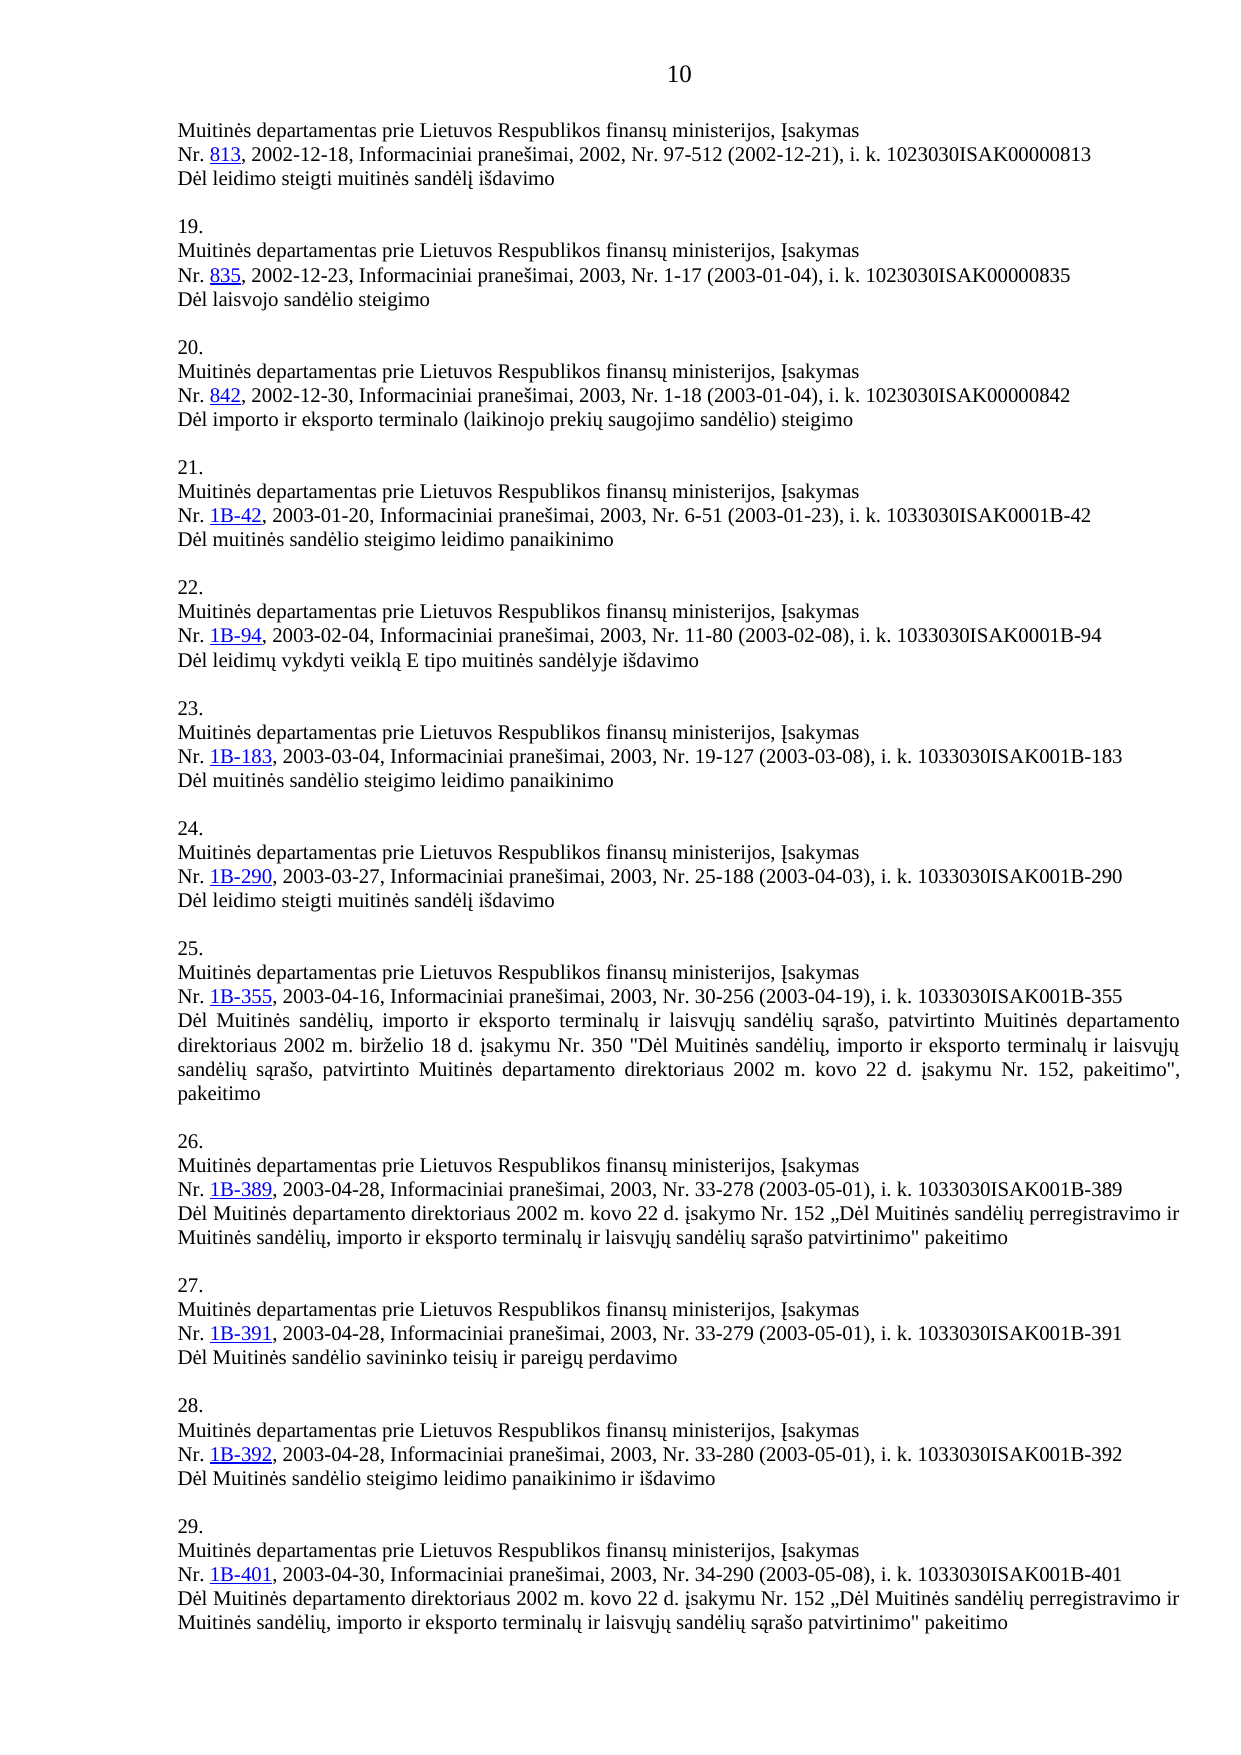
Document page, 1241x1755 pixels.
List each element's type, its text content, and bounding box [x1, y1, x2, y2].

text Dėl muitinės sandėlio steigimo leidimo panaikinimo [177, 527, 1181, 551]
text Nr. 1B-42, 2003-01-20, Informaciniai pranešimai, 2003, Nr. 6-51 (2003-01-23), i. k. 1033030ISAK0001B-42 [177, 503, 1181, 527]
text Muitinės departamentas prie Lietuvos Respublikos finansų ministerijos, Įsakymas [177, 599, 1181, 623]
text Dėl Muitinės sandėlio steigimo leidimo panaikinimo ir išdavimo [177, 1466, 1181, 1490]
text Muitinės departamentas prie Lietuvos Respublikos finansų ministerijos, Įsakymas [177, 1153, 1181, 1177]
text Nr. 813, 2002-12-18, Informaciniai pranešimai, 2002, Nr. 97-512 (2002-12-21), i. k. 1023030ISAK00000813 [177, 142, 1181, 166]
text Muitinės departamentas prie Lietuvos Respublikos finansų ministerijos, Įsakymas [177, 1417, 1181, 1442]
text 27. [177, 1273, 1181, 1297]
text Nr. 842, 2002-12-30, Informaciniai pranešimai, 2003, Nr. 1-18 (2003-01-04), i. k. 1023030ISAK00000842 [177, 383, 1181, 407]
text Dėl leidimų vykdyti veiklą E tipo muitinės sandėlyje išdavimo [177, 647, 1181, 672]
text Nr. 1B-391, 2003-04-28, Informaciniai pranešimai, 2003, Nr. 33-279 (2003-05-01), i. k. 1033030ISAK001B-391 [177, 1321, 1181, 1345]
text Muitinės departamentas prie Lietuvos Respublikos finansų ministerijos, Įsakymas [177, 720, 1181, 744]
text Dėl leidimo steigti muitinės sandėlį išdavimo [177, 888, 1181, 912]
text Nr. 1B-94, 2003-02-04, Informaciniai pranešimai, 2003, Nr. 11-80 (2003-02-08), i. k. 1033030ISAK0001B-94 [177, 623, 1181, 647]
text Muitinės departamentas prie Lietuvos Respublikos finansų ministerijos, Įsakymas [177, 840, 1181, 864]
text Nr. 1B-389, 2003-04-28, Informaciniai pranešimai, 2003, Nr. 33-278 (2003-05-01), i. k. 1033030ISAK001B-389 [177, 1177, 1181, 1201]
text Muitinės departamentas prie Lietuvos Respublikos finansų ministerijos, Įsakymas [177, 238, 1181, 262]
text Dėl laisvojo sandėlio steigimo [177, 287, 1181, 311]
text Dėl muitinės sandėlio steigimo leidimo panaikinimo [177, 768, 1181, 792]
text 26. [177, 1129, 1181, 1153]
text Nr. 1B-290, 2003-03-27, Informaciniai pranešimai, 2003, Nr. 25-188 (2003-04-03), i. k. 1033030ISAK001B-290 [177, 864, 1181, 888]
text Dėl importo ir eksporto terminalo (laikinojo prekių saugojimo sandėlio) steigimo [177, 407, 1181, 431]
text Nr. 1B-183, 2003-03-04, Informaciniai pranešimai, 2003, Nr. 19-127 (2003-03-08), i. k. 1033030ISAK001B-183 [177, 744, 1181, 768]
text 21. [177, 455, 1181, 479]
text 29. [177, 1514, 1181, 1538]
text 24. [177, 816, 1181, 840]
text Muitinės departamentas prie Lietuvos Respublikos finansų ministerijos, Įsakymas [177, 960, 1181, 984]
text 22. [177, 575, 1181, 599]
text 19. [177, 214, 1181, 238]
text Muitinės departamentas prie Lietuvos Respublikos finansų ministerijos, Įsakymas [177, 479, 1181, 503]
text Muitinės departamentas prie Lietuvos Respublikos finansų ministerijos, Įsakymas [177, 118, 1181, 142]
text Dėl Muitinės sandėlių, importo ir eksporto terminalų ir laisvųjų sandėlių sąrašo, patvirtinto Muitinės departamento direktoriaus 2002 m. birželio 18 d. įsakymu Nr. 350 "Dėl Muitinės sandėlių, importo ir eksporto terminalų ir laisvųjų sandėlių sąrašo, patvirtinto Muitinės departamento direktoriaus 2002 m. kovo 22 d. įsakymu Nr. 152, pakeitimo", pakeitimo [177, 1008, 1181, 1105]
text Dėl Muitinės sandėlio savininko teisių ir pareigų perdavimo [177, 1345, 1181, 1369]
text Dėl leidimo steigti muitinės sandėlį išdavimo [177, 166, 1181, 190]
text Nr. 1B-392, 2003-04-28, Informaciniai pranešimai, 2003, Nr. 33-280 (2003-05-01), i. k. 1033030ISAK001B-392 [177, 1442, 1181, 1466]
text 20. [177, 335, 1181, 359]
text Muitinės departamentas prie Lietuvos Respublikos finansų ministerijos, Įsakymas [177, 1538, 1181, 1562]
text Nr. 835, 2002-12-23, Informaciniai pranešimai, 2003, Nr. 1-17 (2003-01-04), i. k. 1023030ISAK00000835 [177, 262, 1181, 287]
text 25. [177, 936, 1181, 960]
text Nr. 1B-355, 2003-04-16, Informaciniai pranešimai, 2003, Nr. 30-256 (2003-04-19), i. k. 1033030ISAK001B-355 [177, 984, 1181, 1008]
text Nr. 1B-401, 2003-04-30, Informaciniai pranešimai, 2003, Nr. 34-290 (2003-05-08), i. k. 1033030ISAK001B-401 [177, 1562, 1181, 1586]
text Dėl Muitinės departamento direktoriaus 2002 m. kovo 22 d. įsakymu Nr. 152 „Dėl Muitinės sandėlių perregistravimo ir Muitinės sandėlių, importo ir eksporto terminalų ir laisvųjų sandėlių sąrašo patvirtinimo" pakeitimo [177, 1586, 1181, 1634]
text Muitinės departamentas prie Lietuvos Respublikos finansų ministerijos, Įsakymas [177, 359, 1181, 383]
text Dėl Muitinės departamento direktoriaus 2002 m. kovo 22 d. įsakymo Nr. 152 „Dėl Muitinės sandėlių perregistravimo ir Muitinės sandėlių, importo ir eksporto terminalų ir laisvųjų sandėlių sąrašo patvirtinimo" pakeitimo [177, 1201, 1181, 1249]
text Muitinės departamentas prie Lietuvos Respublikos finansų ministerijos, Įsakymas [177, 1297, 1181, 1321]
text 23. [177, 696, 1181, 720]
text 28. [177, 1393, 1181, 1417]
